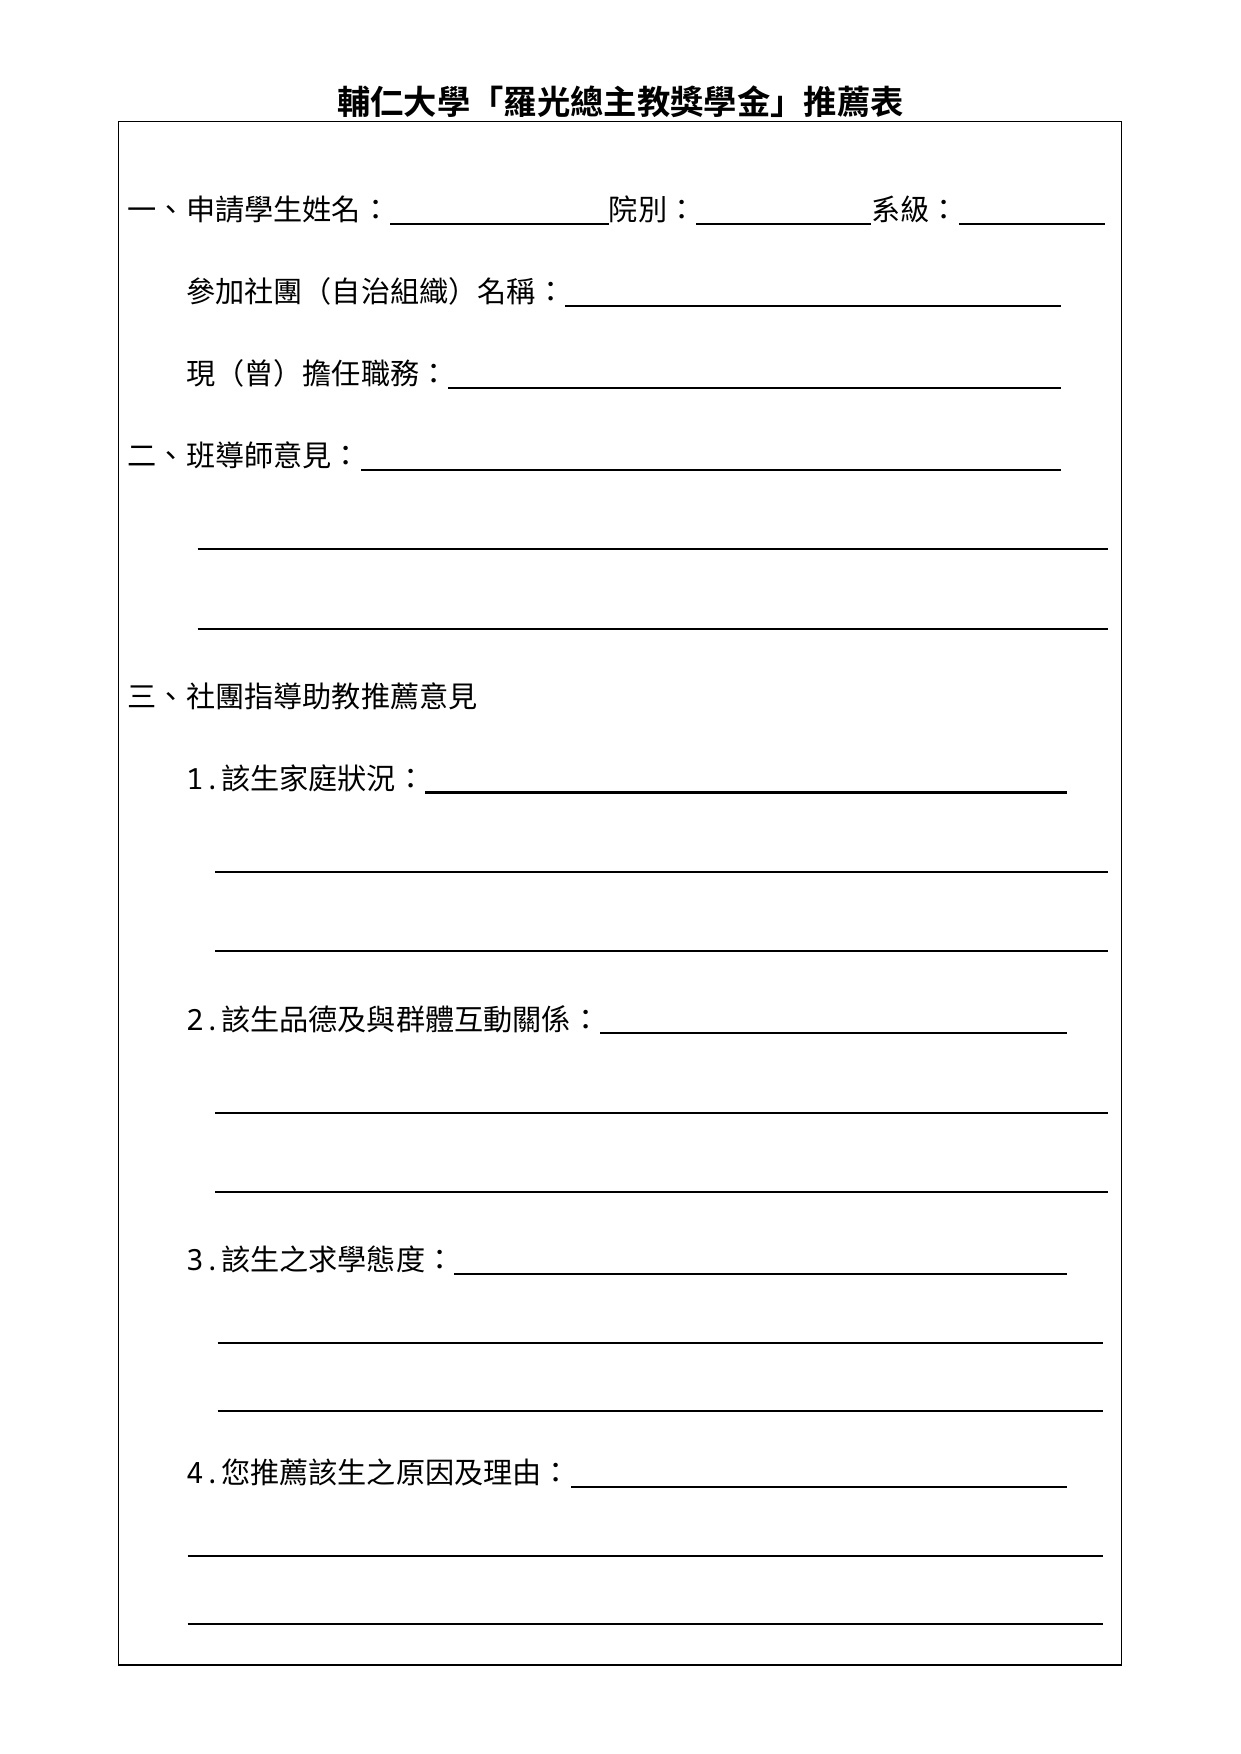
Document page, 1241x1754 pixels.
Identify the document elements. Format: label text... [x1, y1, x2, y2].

text 現（曾）擔任職務： [119, 347, 1121, 393]
text 4.您推薦該生之原因及理由： [119, 1447, 1121, 1492]
text 1.該生家庭狀況： [119, 752, 1121, 798]
text 輔仁大學「羅光總主教獎學金」推薦表 [118, 58, 1122, 121]
text 一、申請學生姓名： 院別： 系級： [119, 183, 1121, 229]
text 2.該生品德及與群體互動關係： [119, 993, 1121, 1038]
text 3.該生之求學態度： [119, 1234, 1121, 1279]
text 參加社團（自治組織）名稱： [119, 266, 1121, 311]
text 二、班導師意見： [119, 429, 1121, 475]
text 三、社團指導助教推薦意見 [119, 670, 1121, 716]
